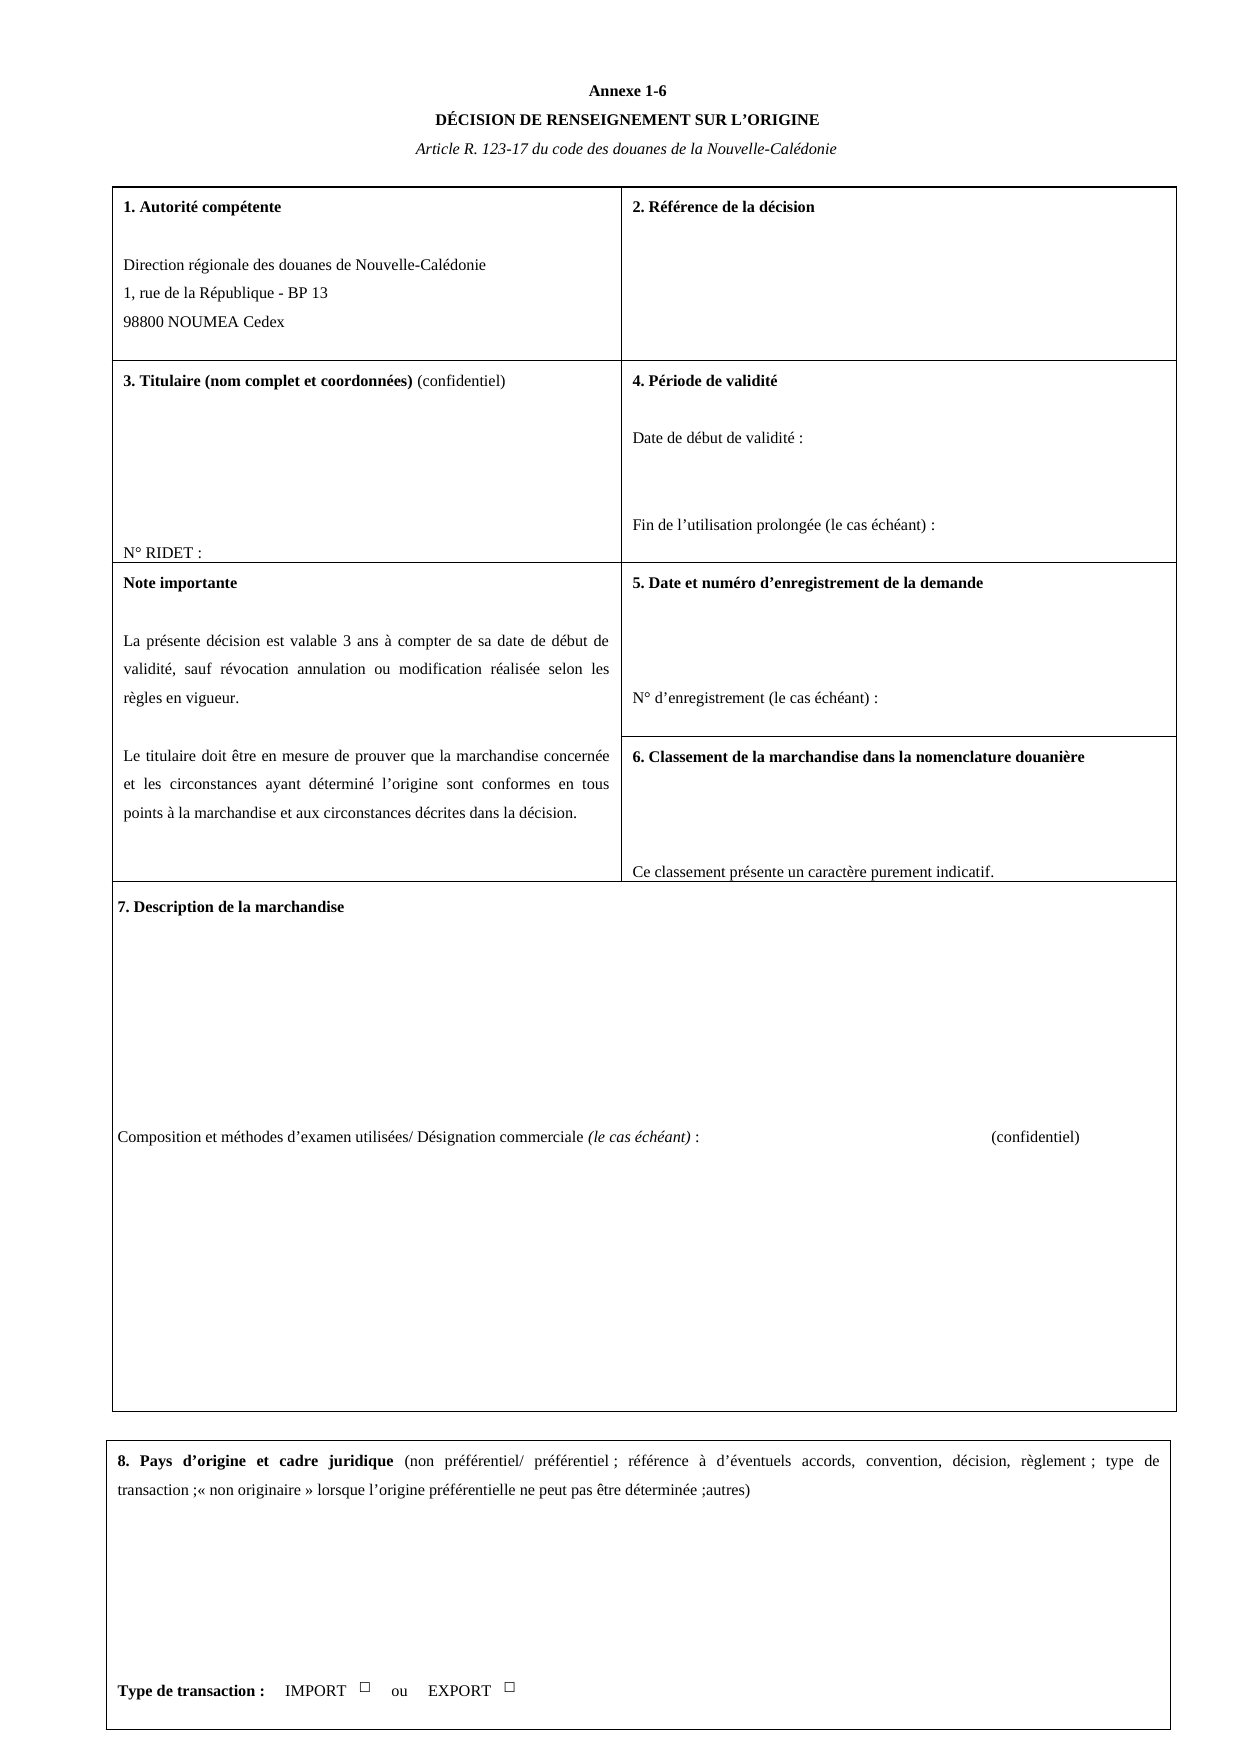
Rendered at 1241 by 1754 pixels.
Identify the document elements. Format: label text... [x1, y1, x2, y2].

table_cell 3. Titulaire (nom complet et coordonnées) (confidentiel) N° RIDET : [113, 361, 621, 562]
table_cell 6. Classement de la marchandise dans la nomenclature douanière Ce classement présente un caractère purement indicatif. [622, 737, 1176, 881]
table_header 2. Référence de la décision [622, 188, 1176, 360]
table_header 1. Autorité compétente Direction régionale des douanes de Nouvelle-Calédonie 1, rue de la République - BP 13 98800 NOUMEA Cedex [113, 188, 621, 360]
table_header 8. Pays d’origine et cadre juridique (non préférentiel/ préférentiel ; référence à d’éventuels accords, convention, décision, règlement ; type de transaction ;« non originaire » lorsque l’origine préférentielle ne peut pas être déterminée ;autres) Type de transaction : IMPORT ☐ ou EXPORT ☐ [107, 1441, 1170, 1729]
table_cell 7. Description de la marchandise Composition et méthodes d’examen utilisées/ Désignation commerciale (le cas échéant) : (confidentiel) [113, 882, 1176, 1411]
subtitle Annexe 1-6 [118, 71, 1137, 100]
table_cell Note importante La présente décision est valable 3 ans à compter de sa date de début de validité, sauf révocation annulation ou modification réalisée selon les règles en vigueur. Le titulaire doit être en mesure de prouver que la marchandise concernée et les circonstances ayant déterminé l’origine sont conformes en tous points à la marchandise et aux circonstances décrites dans la décision. [113, 563, 621, 881]
subtitle DÉCISION DE RENSEIGNEMENT SUR L’ORIGINE [118, 100, 1137, 129]
subtitle Article R. 123-17 du code des douanes de la Nouvelle-Calédonie [118, 129, 1137, 158]
table_cell 4. Période de validité Date de début de validité : Fin de l’utilisation prolongée (le cas échéant) : [622, 361, 1176, 562]
table_cell 5. Date et numéro d’enregistrement de la demande N° d’enregistrement (le cas échéant) : [622, 563, 1176, 736]
